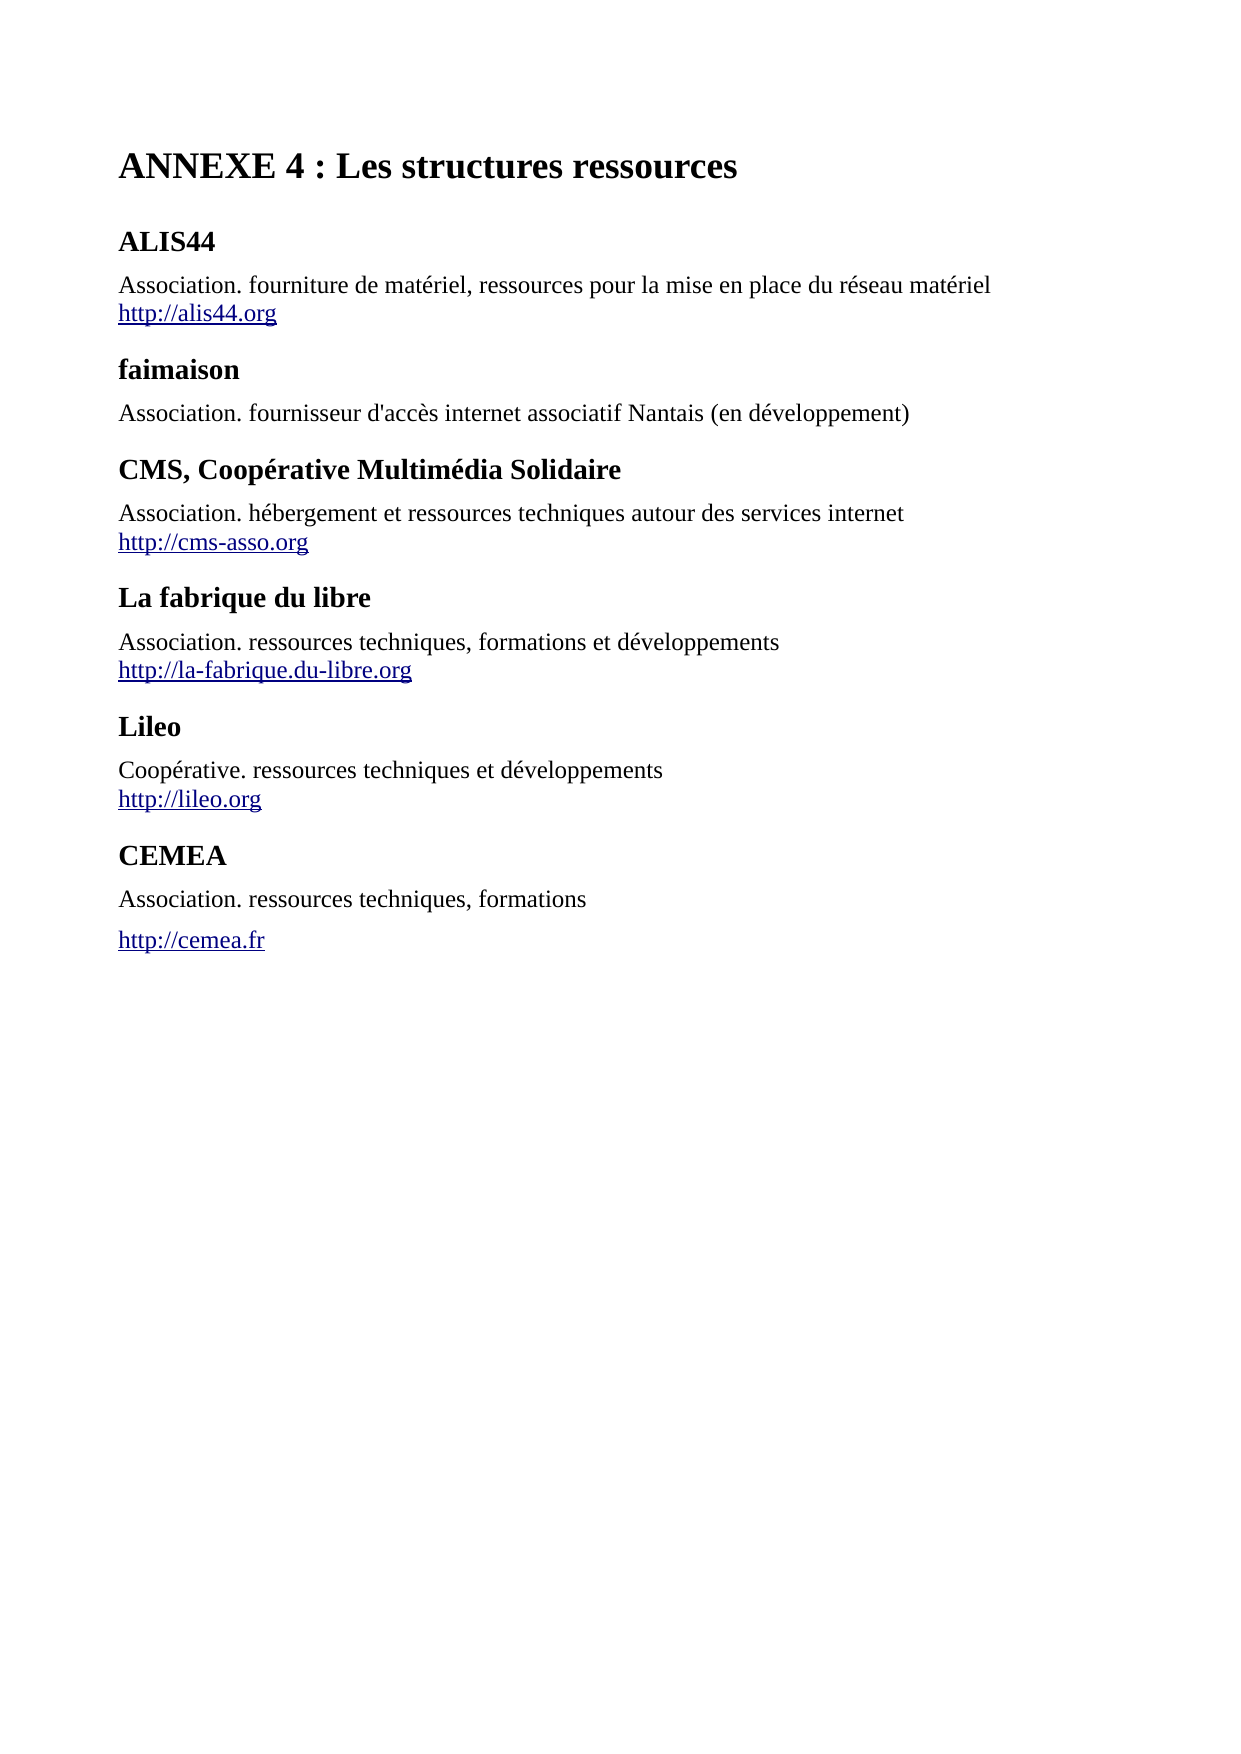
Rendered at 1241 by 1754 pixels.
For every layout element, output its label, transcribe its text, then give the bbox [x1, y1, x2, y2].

subtitle ANNEXE 4 : Les structures ressources [118, 143, 1122, 186]
subtitle CEMEA [118, 838, 1122, 871]
text Association. ressources techniques, formations et développements [118, 627, 1110, 655]
subtitle faimaison [118, 352, 1122, 386]
text Association. fournisseur d'accès internet associatif Nantais (en développement) [118, 398, 1110, 427]
text Coopérative. ressources techniques et développements [118, 755, 1110, 784]
text http://la-fabrique.du-libre.org [118, 655, 1110, 684]
text Association. fourniture de matériel, ressources pour la mise en place du réseau matériel [118, 270, 1110, 298]
subtitle Lileo [118, 709, 1122, 743]
text Association. ressources techniques, formations [118, 884, 1110, 912]
text http://alis44.org [118, 298, 1110, 327]
text http://cms-asso.org [118, 527, 1110, 556]
text http://lileo.org [118, 784, 1110, 813]
subtitle La fabrique du libre [118, 581, 1122, 614]
text http://cemea.fr [118, 925, 1110, 954]
subtitle CMS, Coopérative Multimédia Solidaire [118, 452, 1122, 486]
text Association. hébergement et ressources techniques autour des services internet [118, 498, 1110, 527]
subtitle ALIS44 [118, 224, 1122, 257]
